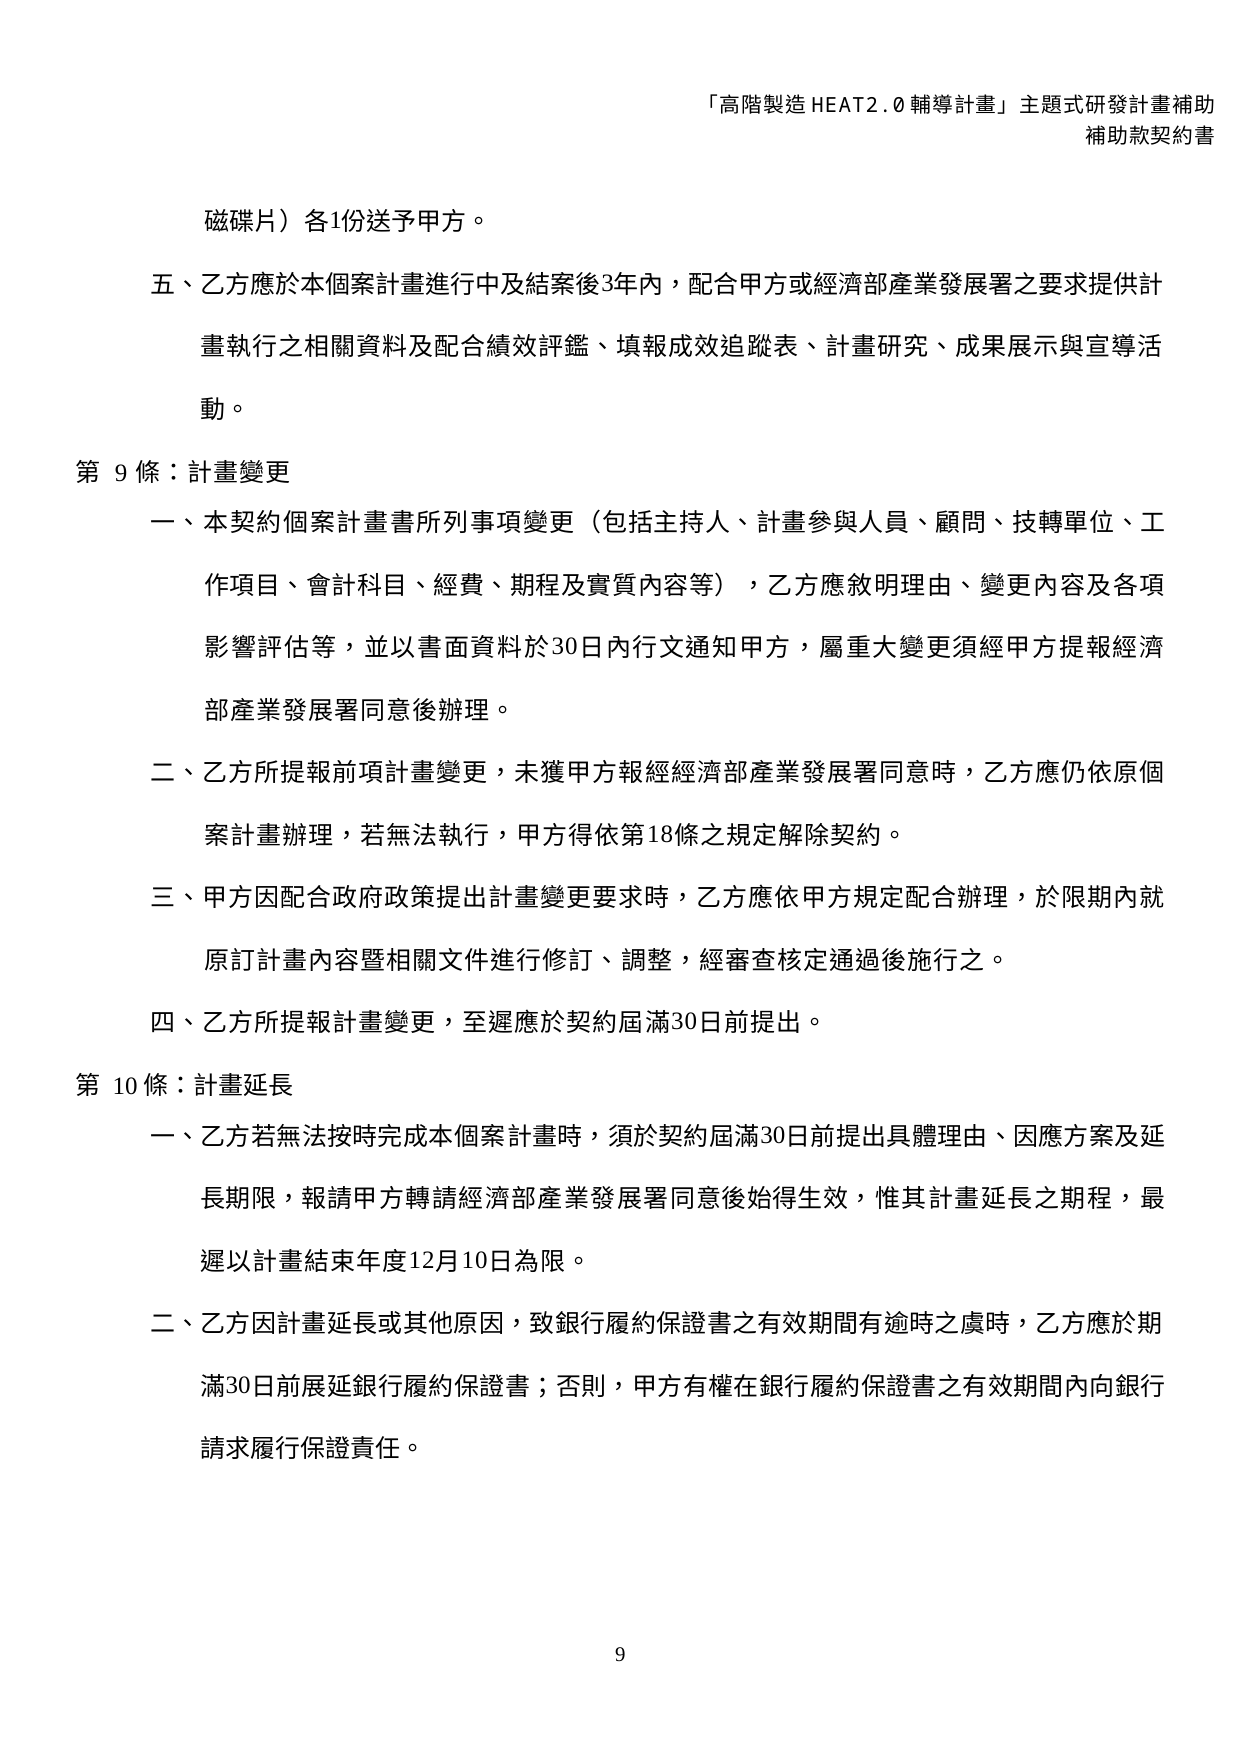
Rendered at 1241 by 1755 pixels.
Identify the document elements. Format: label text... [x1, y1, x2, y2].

text 三、甲方因配合政府政策提出計畫變更要求時，乙方應依甲方規定配合辦理，於限期內就原訂計畫內容暨相關文件進行修訂、調整，經審查核定通過後施行之。 [150, 864, 1165, 989]
text 一、本契約個案計畫書所列事項變更（包括主持人、計畫參與人員、顧問、技轉單位、工作項目、會計科目、經費、期程及實質內容等），乙方應敘明理由、變更內容及各項影響評估等，並以書面資料於30日內行文通知甲方，屬重大變更須經甲方提報經濟部產業發展署同意後辦理。 [150, 489, 1165, 739]
text 五、乙方應於本個案計畫進行中及結案後3年內，配合甲方或經濟部產業發展署之要求提供計畫執行之相關資料及配合績效評鑑、填報成效追蹤表、計畫研究、成果展示與宣導活動。 [150, 251, 1165, 438]
text 磁碟片）各1份送予甲方。 [150, 188, 1165, 251]
text 四、乙方所提報計畫變更，至遲應於契約屆滿30日前提出。 [150, 989, 1165, 1052]
text 二、乙方因計畫延長或其他原因，致銀行履約保證書之有效期間有逾時之虞時，乙方應於期滿30日前展延銀行履約保證書；否則，甲方有權在銀行履約保證書之有效期間內向銀行請求履行保證責任。 [150, 1291, 1165, 1478]
text 第 9 條：計畫變更 [75, 448, 1165, 489]
text 一、乙方若無法按時完成本個案計畫時，須於契約屆滿30日前提出具體理由、因應方案及延長期限，報請甲方轉請經濟部產業發展署同意後始得生效，惟其計畫延長之期程，最遲以計畫結束年度12月10日為限。 [150, 1103, 1165, 1291]
text 二、乙方所提報前項計畫變更，未獲甲方報經經濟部產業發展署同意時，乙方應仍依原個案計畫辦理，若無法執行，甲方得依第18條之規定解除契約。 [150, 739, 1165, 864]
text 第 10 條：計畫延長 [75, 1061, 1165, 1103]
